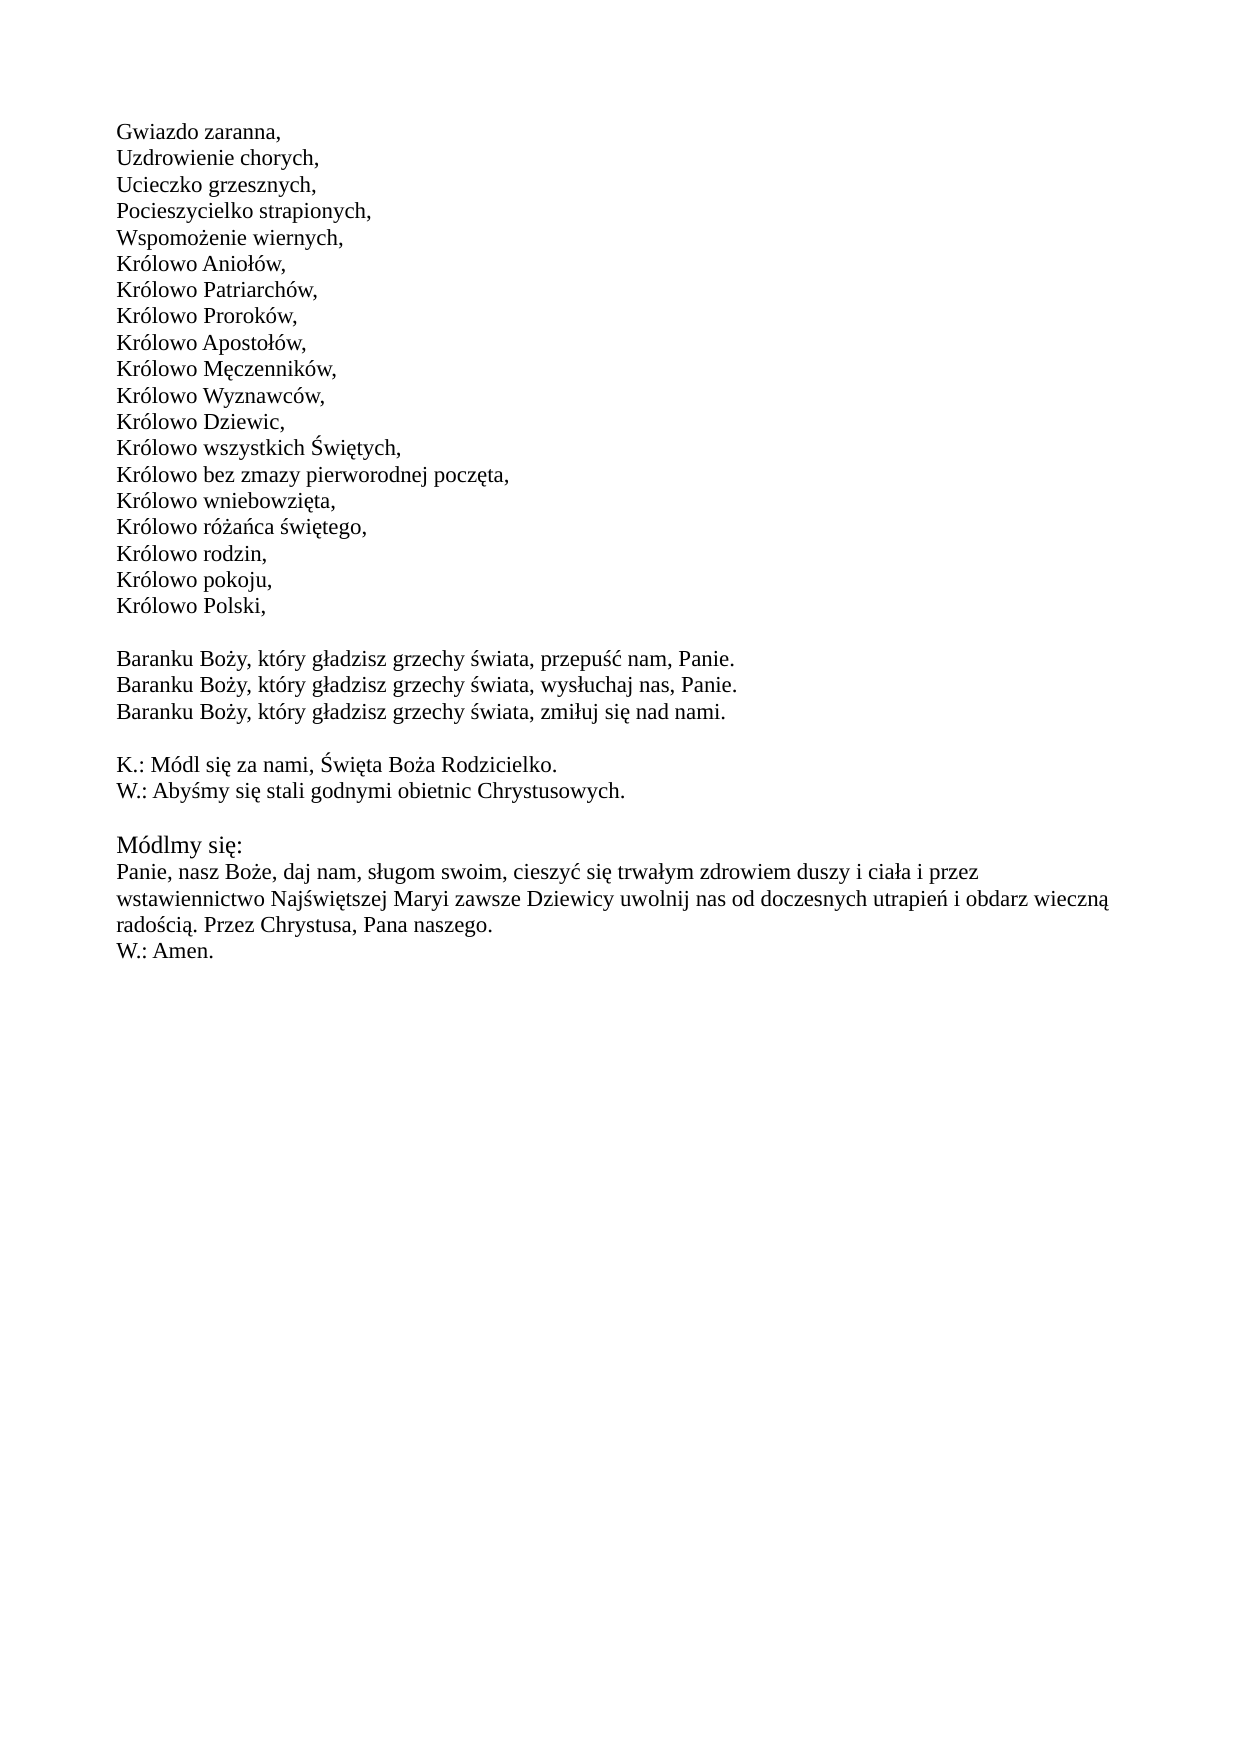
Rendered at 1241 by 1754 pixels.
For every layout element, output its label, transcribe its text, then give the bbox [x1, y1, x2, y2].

list Gwiazdo zaranna, Uzdrowienie chorych, Ucieczko grzesznych, Pocieszycielko strapionych, Wspomożenie wiernych, Królowo Aniołów, Królowo Patriarchów, Królowo Proroków, Królowo Apostołów, Królowo Męczenników, Królowo Wyznawców, Królowo Dziewic, Królowo wszystkich Świętych, Królowo bez zmazy pierworodnej poczęta, Królowo wniebowzięta, Królowo różańca świętego, Królowo rodzin, Królowo pokoju, Królowo Polski, Baranku Boży, który gładzisz grzechy świata, przepuść nam, Panie. Baranku Boży, który gładzisz grzechy świata, wysłuchaj nas, Panie. Baranku Boży, który gładzisz grzechy świata, zmiłuj się nad nami. K.: Módl się za nami, Święta Boża Rodzicielko. W.: Abyśmy się stali godnymi obietnic Chrystusowych. Módlmy się: Panie, nasz Boże, daj nam, sługom swoim, cieszyć się trwałym zdrowiem duszy i ciała i przez wstawiennictwo Najświętszej Maryi zawsze Dziewicy uwolnij nas od doczesnych utrapień i obdarz wieczną radością. Przez Chrystusa, Pana naszego. W.: Amen. [116, 118, 1122, 964]
